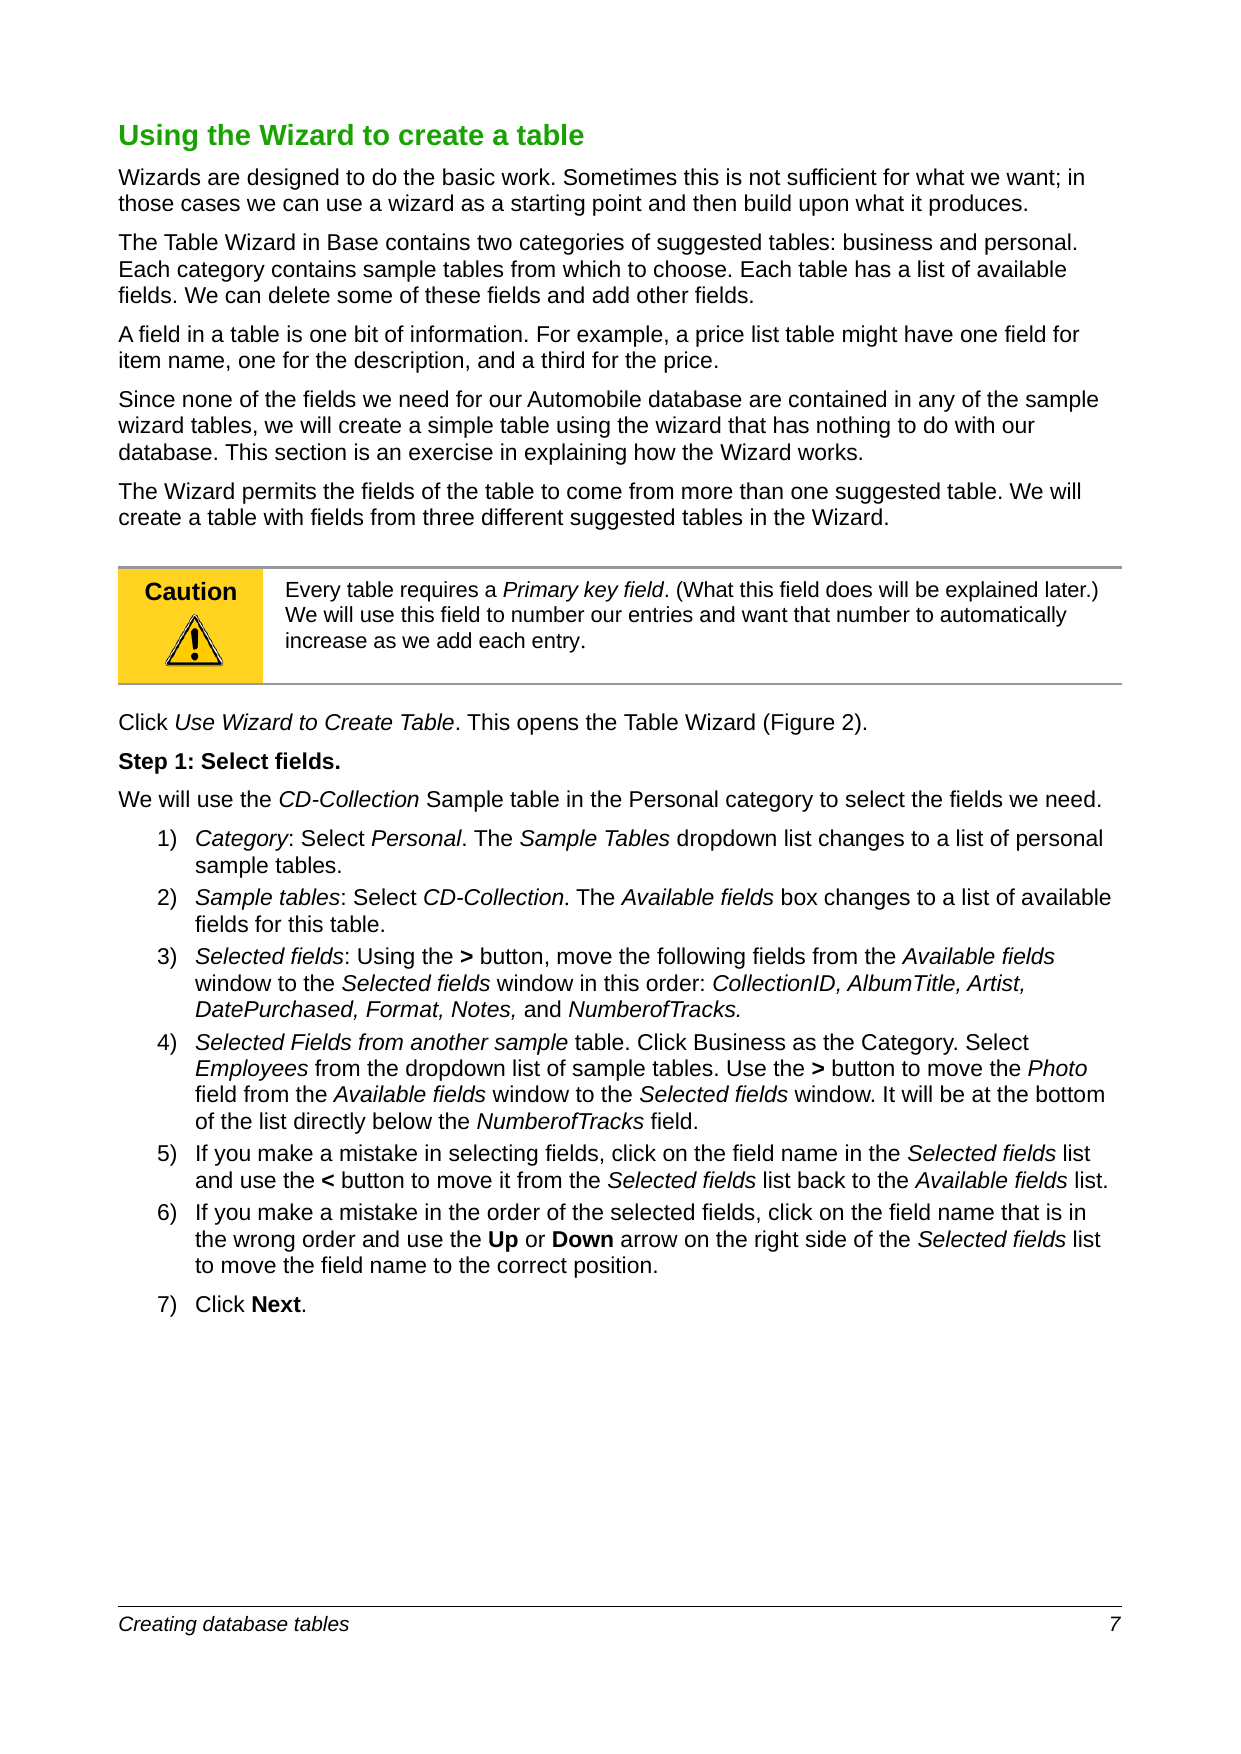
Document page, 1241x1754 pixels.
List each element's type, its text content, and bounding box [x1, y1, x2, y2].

table_header Caution [118, 569, 263, 683]
list Sample tables: Select CD-Collection. The Available fields box changes to a list of available fields for this table. [177, 884, 1122, 937]
text Step 1: Select fields. [118, 748, 1122, 774]
text The Table Wizard in Base contains two categories of suggested tables: business and personal. Each category contains sample tables from which to choose. Each table has a list of available fields. We can delete some of these fields and add other fields. [118, 229, 1122, 308]
picture [161, 610, 227, 670]
text A field in a table is one bit of information. For example, a price list table might have one field for item name, one for the description, and a third for the price. [118, 321, 1122, 373]
table_header Every table requires a Primary key field. (What this field does will be explained later.) We will use this field to number our entries and want that number to automatically increase as we add each entry. [264, 569, 1122, 683]
subtitle Using the Wizard to create a table [118, 118, 1122, 152]
text Since none of the fields we need for our Automobile database are contained in any of the sample wizard tables, we will create a simple table using the wizard that has nothing to do with our database. This section is an exercise in explaining how the Wizard works. [118, 386, 1122, 465]
list Category: Select Personal. The Sample Tables dropdown list changes to a list of personal sample tables. [177, 825, 1122, 878]
text The Wizard permits the fields of the table to come from more than one suggested table. We will create a table with fields from three different suggested tables in the Wizard. [118, 478, 1122, 530]
list If you make a mistake in selecting fields, click on the field name in the Selected fields list and use the < button to move it from the Selected fields list back to the Available fields list. [177, 1140, 1122, 1193]
list If you make a mistake in the order of the selected fields, click on the field name that is in the wrong order and use the Up or Down arrow on the right side of the Selected fields list to move the field name to the correct position. [177, 1199, 1122, 1278]
text Wizards are designed to do the basic work. Sometimes this is not sufficient for what we want; in those cases we can use a wizard as a starting point and then build upon what it produces. [118, 164, 1122, 217]
list Click Next. [177, 1291, 1122, 1317]
text We will use the CD-Collection Sample table in the Personal category to select the fields we need. [118, 786, 1122, 813]
list Selected Fields from another sample table. Click Business as the Category. Select Employees from the dropdown list of sample tables. Use the > button to move the Photo field from the Available fields window to the Selected fields window. It will be at the bottom of the list directly below the NumberofTracks field. [177, 1029, 1122, 1134]
text Click Use Wizard to Create Table. This opens the Table Wizard (Figure 2). [118, 709, 1122, 735]
list Selected fields: Using the > button, move the following fields from the Available fields window to the Selected fields window in this order: CollectionID, AlbumTitle, Artist, DatePurchased, Format, Notes, and NumberofTracks. [177, 943, 1122, 1022]
